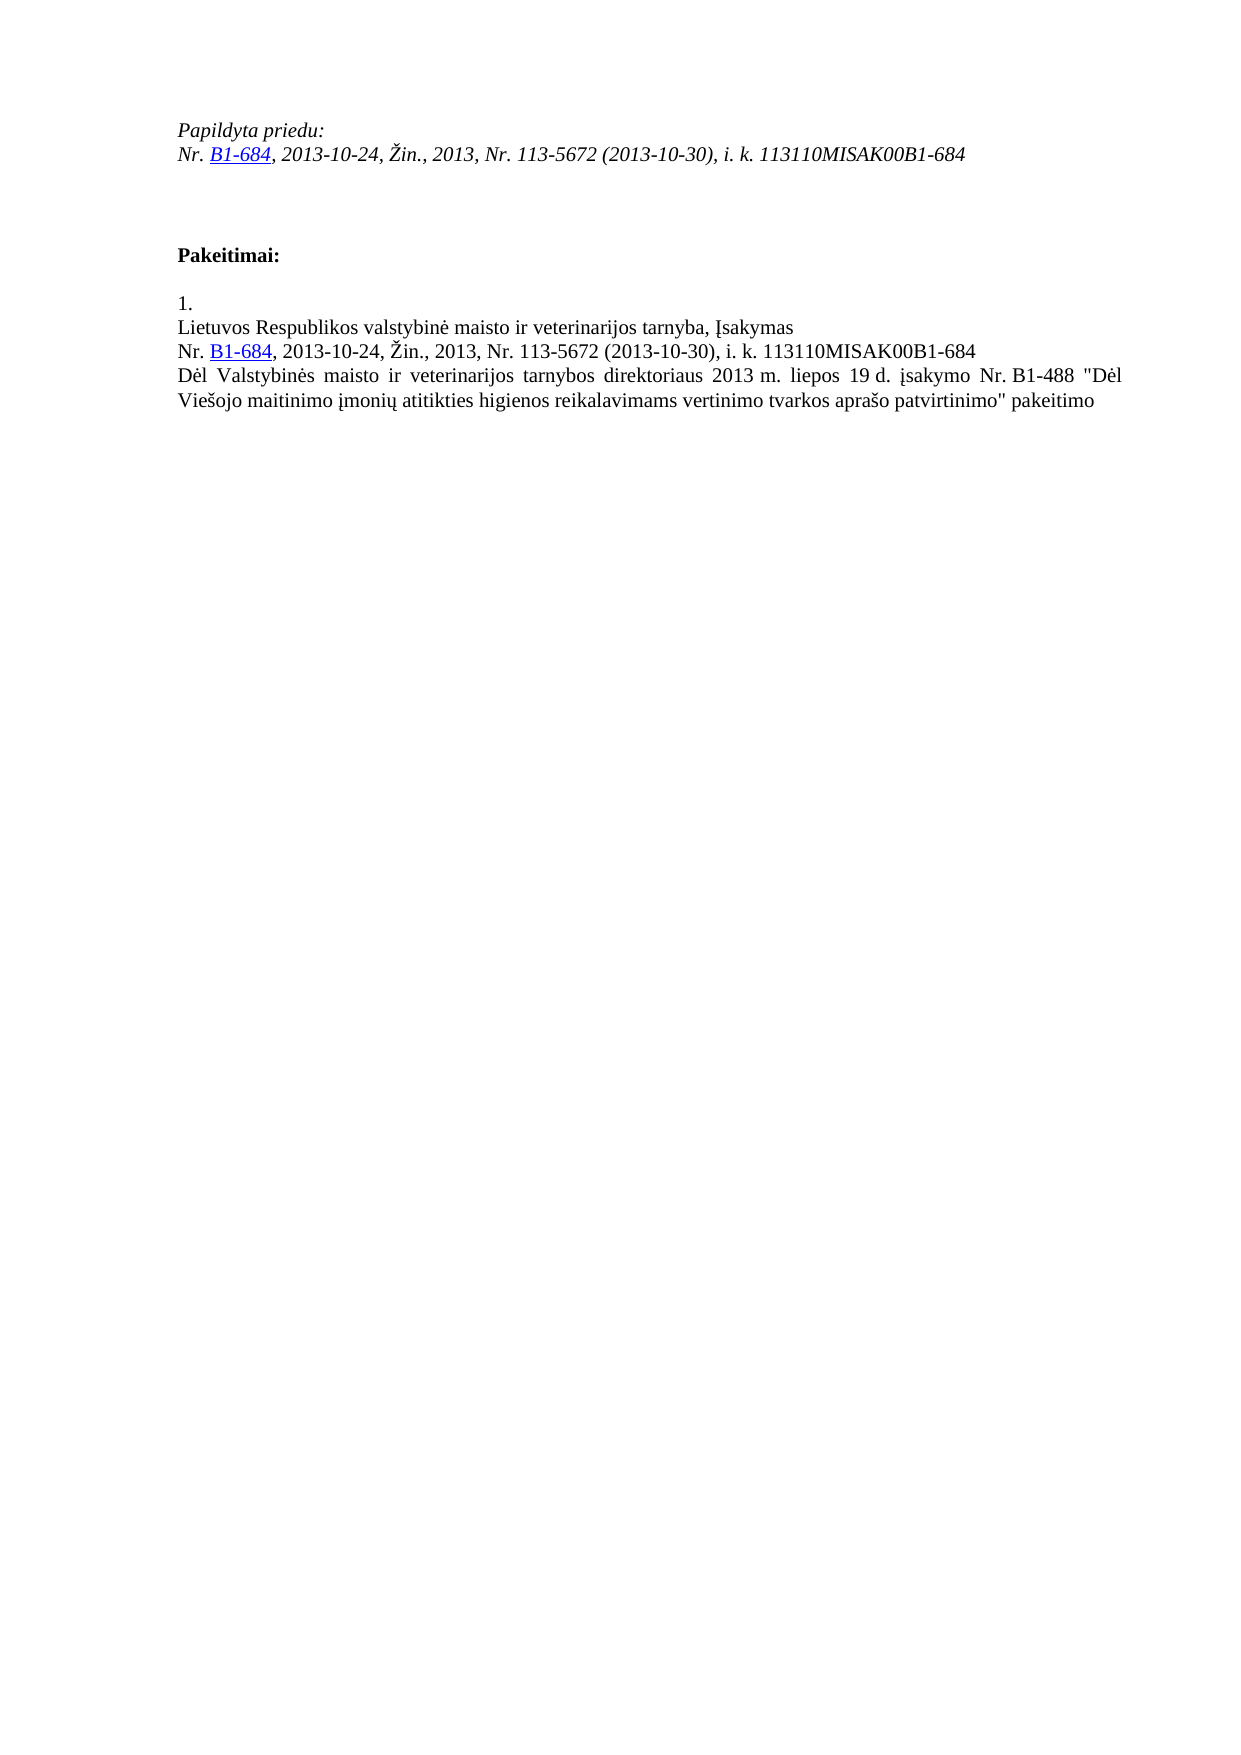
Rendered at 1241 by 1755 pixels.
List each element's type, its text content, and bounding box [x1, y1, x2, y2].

text Pakeitimai: [177, 243, 1122, 267]
text Nr. B1-684, 2013-10-24, Žin., 2013, Nr. 113-5672 (2013-10-30), i. k. 113110MISAK00B1-684 [177, 339, 1122, 363]
text Dėl Valstybinės maisto ir veterinarijos tarnybos direktoriaus 2013 m. liepos 19 d. įsakymo Nr. B1-488 "Dėl Viešojo maitinimo įmonių atitikties higienos reikalavimams vertinimo tvarkos aprašo patvirtinimo" pakeitimo [177, 363, 1122, 412]
text 1. [177, 291, 1122, 315]
text Papildyta priedu: [177, 118, 1122, 142]
text Nr. B1-684, 2013-10-24, Žin., 2013, Nr. 113-5672 (2013-10-30), i. k. 113110MISAK00B1-684 [177, 142, 1122, 166]
text Lietuvos Respublikos valstybinė maisto ir veterinarijos tarnyba, Įsakymas [177, 315, 1122, 339]
